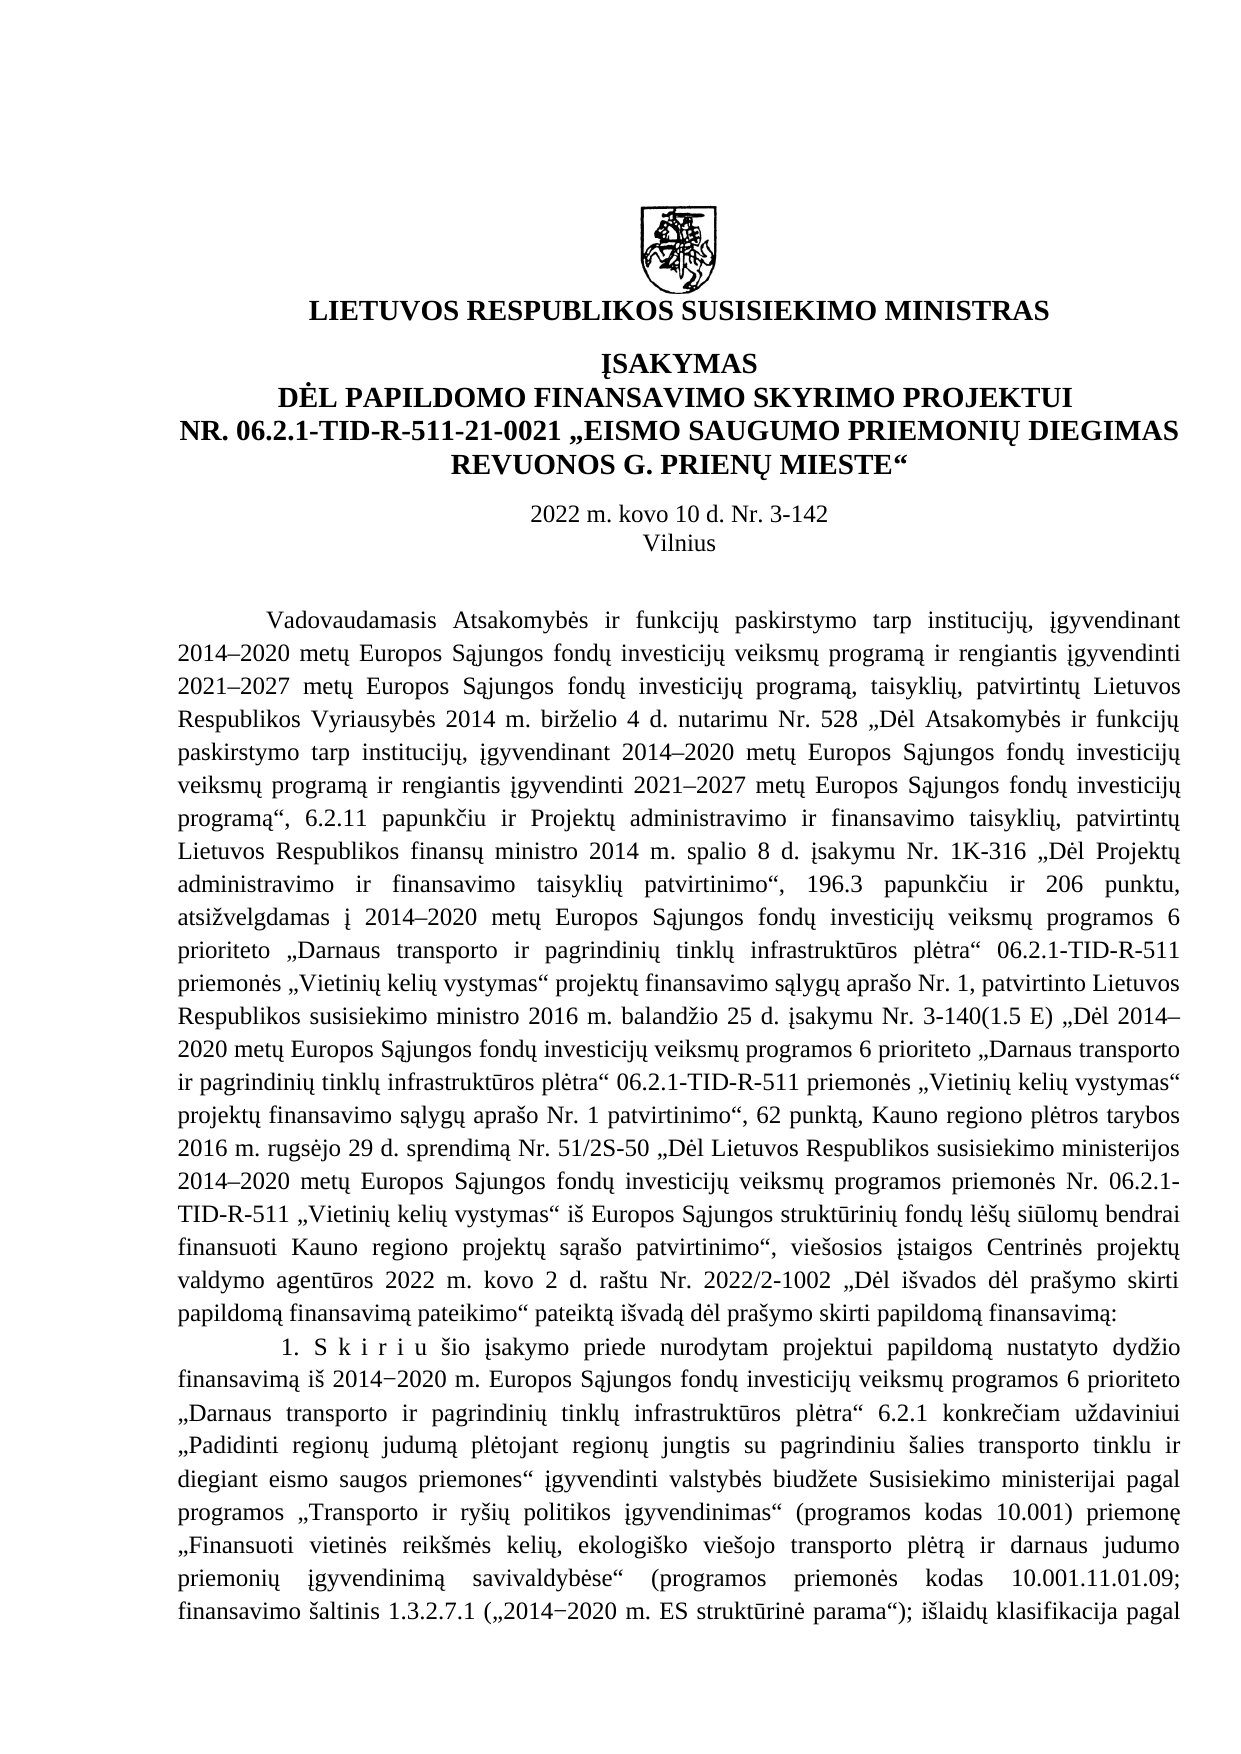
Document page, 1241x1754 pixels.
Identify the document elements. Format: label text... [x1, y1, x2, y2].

text Vilnius [177, 528, 1181, 557]
text NR. 06.2.1-TID-R-511-21-0021 „EISMO SAUGUMO PRIEMONIŲ DIEGIMAS REVUONOS G. PRIENŲ MIESTE“ [177, 413, 1181, 480]
text DĖL PAPILDOMO FINANSAVIMO SKYRIMO PROJEKTUI [177, 380, 1181, 413]
text 1. Skiriu šio įsakymo priede nurodytam projektui papildomą nustatyto dydžio finansavimą iš 2014−2020 m. Europos Sąjungos fondų investicijų veiksmų programos 6 prioriteto „Darnaus transporto ir pagrindinių tinklų infrastruktūros plėtra“ 6.2.1 konkrečiam uždaviniui „Padidinti regionų judumą plėtojant regionų jungtis su pagrindiniu šalies transporto tinklu ir diegiant eismo saugos priemones“ įgyvendinti valstybės biudžete Susisiekimo ministerijai pagal programos „Transporto ir ryšių politikos įgyvendinimas“ (programos kodas 10.001) priemonę „Finansuoti vietinės reikšmės kelių, ekologiško viešojo transporto plėtrą ir darnaus judumo priemonių įgyvendinimą savivaldybėse“ (programos priemonės kodas 10.001.11.01.09; finansavimo šaltinis 1.3.2.7.1 („2014−2020 m. ES struktūrinė parama“); išlaidų klasifikacija pagal [177, 1332, 1181, 1624]
text Vadovaudamasis Atsakomybės ir funkcijų paskirstymo tarp institucijų, įgyvendinant 2014–2020 metų Europos Sąjungos fondų investicijų veiksmų programą ir rengiantis įgyvendinti 2021–2027 metų Europos Sąjungos fondų investicijų programą, taisyklių, patvirtintų Lietuvos Respublikos Vyriausybės 2014 m. birželio 4 d. nutarimu Nr. 528 „Dėl Atsakomybės ir funkcijų paskirstymo tarp institucijų, įgyvendinant 2014–2020 metų Europos Sąjungos fondų investicijų veiksmų programą ir rengiantis įgyvendinti 2021–2027 metų Europos Sąjungos fondų investicijų programą“, 6.2.11 papunkčiu ir Projektų administravimo ir finansavimo taisyklių, patvirtintų Lietuvos Respublikos finansų ministro 2014 m. spalio 8 d. įsakymu Nr. 1K-316 „Dėl Projektų administravimo ir finansavimo taisyklių patvirtinimo“, 196.3 papunkčiu ir 206 punktu, atsižvelgdamas į 2014–2020 metų Europos Sąjungos fondų investicijų veiksmų programos 6 prioriteto „Darnaus transporto ir pagrindinių tinklų infrastruktūros plėtra“ 06.2.1-TID-R-511 priemonės „Vietinių kelių vystymas“ projektų finansavimo sąlygų aprašo Nr. 1, patvirtinto Lietuvos Respublikos susisiekimo ministro 2016 m. balandžio 25 d. įsakymu Nr. 3-140(1.5 E) „Dėl 2014–2020 metų Europos Sąjungos fondų investicijų veiksmų programos 6 prioriteto „Darnaus transporto ir pagrindinių tinklų infrastruktūros plėtra“ 06.2.1-TID-R-511 priemonės „Vietinių kelių vystymas“ projektų finansavimo sąlygų aprašo Nr. 1 patvirtinimo“, 62 punktą, Kauno regiono plėtros tarybos 2016 m. rugsėjo 29 d. sprendimą Nr. 51/2S-50 „Dėl Lietuvos Respublikos susisiekimo ministerijos 2014–2020 metų Europos Sąjungos fondų investicijų veiksmų programos priemonės Nr. 06.2.1-TID-R-511 „Vietinių kelių vystymas“ iš Europos Sąjungos struktūrinių fondų lėšų siūlomų bendrai finansuoti Kauno regiono projektų sąrašo patvirtinimo“, viešosios įstaigos Centrinės projektų valdymo agentūros 2022 m. kovo 2 d. raštu Nr. 2022/2-1002 „Dėl išvados dėl prašymo skirti papildomą finansavimą pateikimo“ pateiktą išvadą dėl prašymo skirti papildomą finansavimą: [177, 605, 1181, 1327]
text 2022 m. kovo 10 d. Nr. 3-142 [177, 499, 1181, 528]
text ĮSAKYMAS [177, 346, 1181, 380]
text LIETUVOS RESPUBLIKOS SUSISIEKIMO MINISTRAS [177, 293, 1181, 327]
